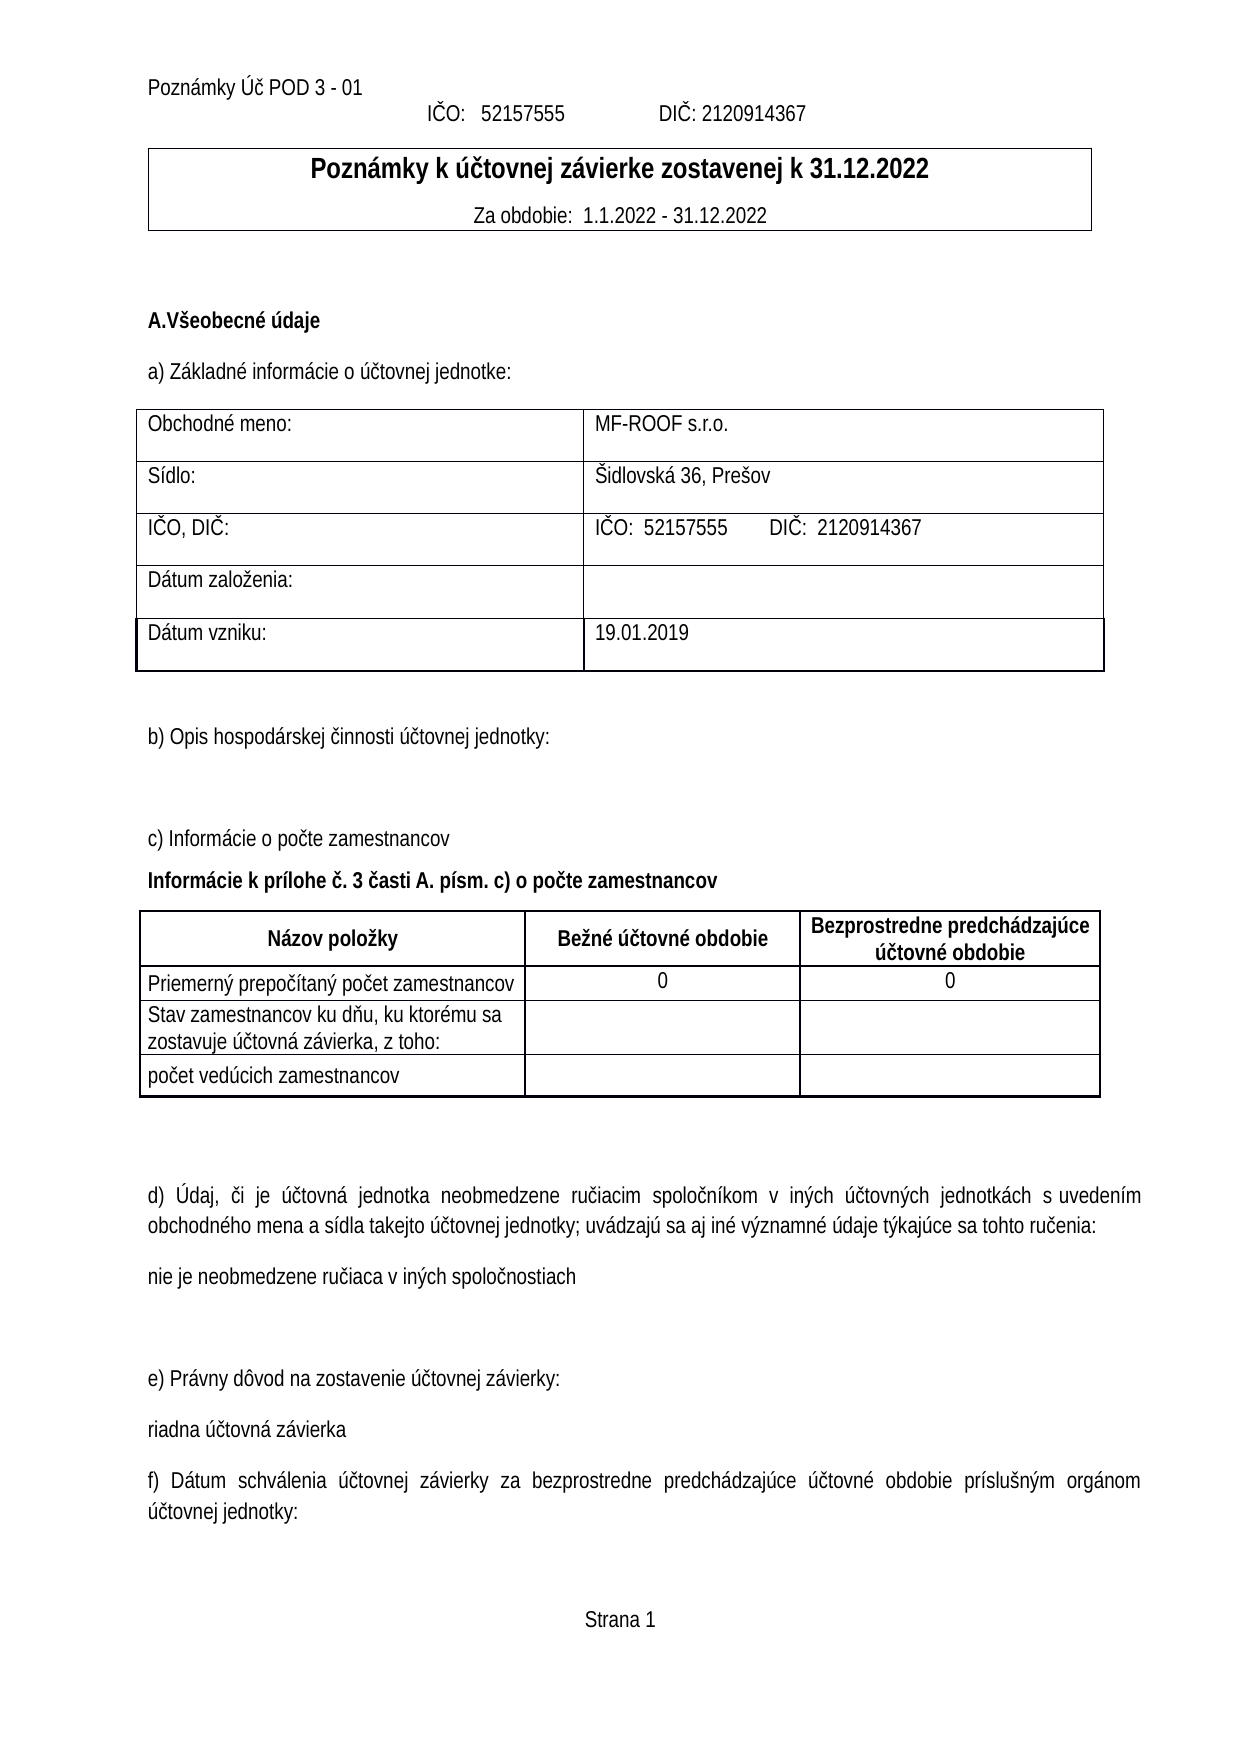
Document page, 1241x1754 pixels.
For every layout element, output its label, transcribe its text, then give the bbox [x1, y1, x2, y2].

table_cell Dátum založenia: [137, 566, 583, 617]
table_header a) Základné informácie o účtovnej jednotke: [136, 358, 1104, 409]
text f) Dátum schválenia účtovnej závierky za bezprostredne predchádzajúce účtovné obdobie príslušným orgánom účtovnej jednotky: [148, 1467, 1141, 1524]
table_cell 0 [526, 967, 799, 1000]
text A.Všeobecné údaje [148, 307, 1092, 333]
text b) Opis hospodárskej činnosti účtovnej jednotky: [148, 723, 1092, 749]
table_cell [526, 1001, 799, 1054]
table_cell MF-ROOF s.r.o. [584, 410, 1103, 461]
text Poznámky k účtovnej závierke zostavenej k 31.12.2022 [149, 149, 1091, 184]
text Za obdobie: 1.1.2022 - 31.12.2022 [149, 199, 1091, 230]
text Informácie k prílohe č. 3 časti A. písm. c) o počte zamestnancov [148, 867, 1092, 894]
text c) Informácie o počte zamestnancov [148, 825, 1092, 851]
text e) Právny dôvod na zostavenie účtovnej závierky: [148, 1365, 1141, 1392]
table_cell [801, 1001, 1099, 1054]
table_cell Priemerný prepočítaný počet zamestnancov [141, 967, 524, 1000]
table_cell počet vedúcich zamestnancov [141, 1055, 524, 1095]
table_header Bezprostredne predchádzajúce účtovné obdobie [801, 912, 1099, 965]
table_cell Dátum vzniku: [138, 619, 583, 669]
table_header Bežné účtovné obdobie [526, 912, 799, 965]
table_cell IČO: 52157555 DIČ: 2120914367 [584, 514, 1103, 565]
table_cell [801, 1055, 1099, 1095]
table_cell Stav zamestnancov ku dňu, ku ktorému sa zostavuje účtovná závierka, z toho: [141, 1001, 524, 1054]
text nie je neobmedzene ručiaca v iných spoločnostiach [148, 1263, 1141, 1290]
table_cell 0 [801, 967, 1099, 1000]
table_cell Šidlovská 36, Prešov [584, 462, 1103, 513]
table_cell Obchodné meno: [137, 410, 583, 461]
table_header Názov položky [141, 912, 524, 965]
table_cell [526, 1055, 799, 1095]
text d) Údaj, či je účtovná jednotka neobmedzene ručiacim spoločníkom v iných účtovných jednotkách s uvedením obchodného mena a sídla takejto účtovnej jednotky; uvádzajú sa aj iné významné údaje týkajúce sa tohto ručenia: [148, 1182, 1141, 1239]
table_cell [584, 566, 1103, 617]
table_cell Sídlo: [137, 462, 583, 513]
table_cell 19.01.2019 [585, 619, 1103, 669]
text riadna účtovná závierka [148, 1416, 1141, 1443]
table_cell IČO, DIČ: [137, 514, 583, 565]
